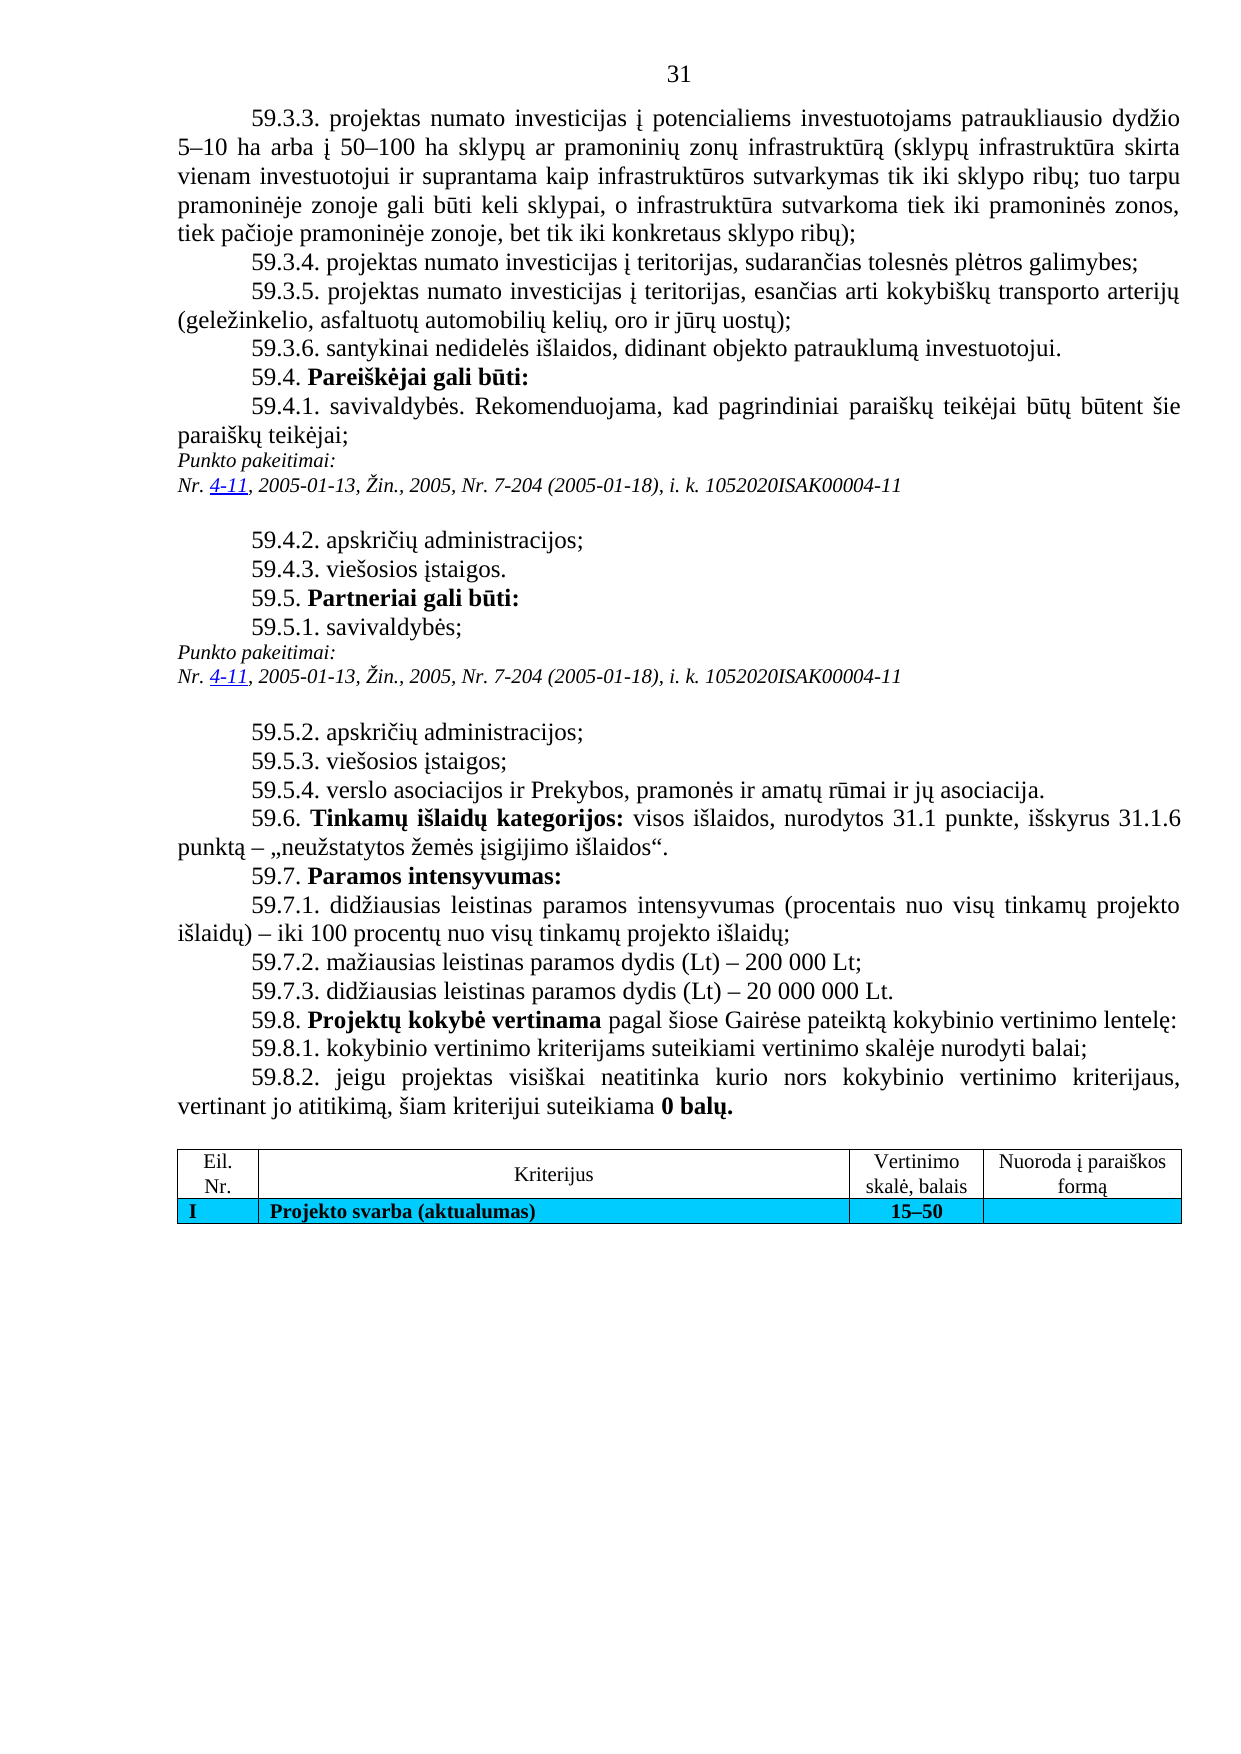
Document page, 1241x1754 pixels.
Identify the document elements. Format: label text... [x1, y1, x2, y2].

text 59.3.3. projektas numato investicijas į potencialiems investuotojams patraukliausio dydžio 5–10 ha arba į 50–100 ha sklypų ar pramoninių zonų infrastruktūrą (sklypų infrastruktūra skirta vienam investuotojui ir suprantama kaip infrastruktūros sutvarkymas tik iki sklypo ribų; tuo tarpu pramoninėje zonoje gali būti keli sklypai, o infrastruktūra sutvarkoma tiek iki pramoninės zonos, tiek pačioje pramoninėje zonoje, bet tik iki konkretaus sklypo ribų); [177, 103, 1181, 247]
text 59.8.2. jeigu projektas visiškai neatitinka kurio nors kokybinio vertinimo kriterijaus, vertinant jo atitikimą, šiam kriterijui suteikiama 0 balų. [177, 1062, 1181, 1120]
table_header Eil. Nr. [178, 1150, 258, 1198]
text 59.8.1. kokybinio vertinimo kriterijams suteikiami vertinimo skalėje nurodyti balai; [177, 1033, 1181, 1062]
text Punkto pakeitimai: [177, 640, 1181, 664]
text 59.4.3. viešosios įstaigos. [177, 554, 1181, 583]
text 59.8. Projektų kokybė vertinama pagal šiose Gairėse pateiktą kokybinio vertinimo lentelę: [177, 1005, 1181, 1033]
table_header Kriterijus [259, 1150, 849, 1198]
text Nr. 4-11, 2005-01-13, Žin., 2005, Nr. 7-204 (2005-01-18), i. k. 1052020ISAK00004-11 [177, 664, 1181, 688]
text 59.4.1. savivaldybės. Rekomenduojama, kad pagrindiniai paraiškų teikėjai būtų būtent šie paraiškų teikėjai; [177, 391, 1181, 448]
text 59.4. Pareiškėjai gali būti: [177, 362, 1181, 391]
text 59.3.6. santykinai nedidelės išlaidos, didinant objekto patrauklumą investuotojui. [177, 333, 1181, 362]
text 59.7.2. mažiausias leistinas paramos dydis (Lt) – 200 000 Lt; [177, 947, 1181, 976]
text 59.7.1. didžiausias leistinas paramos intensyvumas (procentais nuo visų tinkamų projekto išlaidų) – iki 100 procentų nuo visų tinkamų projekto išlaidų; [177, 890, 1181, 947]
table_cell Projekto svarba (aktualumas) [259, 1199, 849, 1223]
text 59.5.1. savivaldybės; [177, 612, 1181, 640]
text 59.5.3. viešosios įstaigos; [177, 746, 1181, 775]
text 59.6. Tinkamų išlaidų kategorijos: visos išlaidos, nurodytos 31.1 punkte, išskyrus 31.1.6 punktą – „neužstatytos žemės įsigijimo išlaidos“. [177, 803, 1181, 861]
text 59.7.3. didžiausias leistinas paramos dydis (Lt) – 20 000 000 Lt. [177, 976, 1181, 1005]
text Nr. 4-11, 2005-01-13, Žin., 2005, Nr. 7-204 (2005-01-18), i. k. 1052020ISAK00004-11 [177, 472, 1181, 497]
table_cell I [178, 1199, 258, 1223]
text Punkto pakeitimai: [177, 448, 1181, 472]
table_header Vertinimo skalė, balais [850, 1150, 983, 1198]
text 59.5. Partneriai gali būti: [177, 583, 1181, 612]
text 59.4.2. apskričių administracijos; [177, 525, 1181, 554]
text 59.5.2. apskričių administracijos; [177, 717, 1181, 746]
text 59.7. Paramos intensyvumas: [177, 861, 1181, 890]
text 59.3.4. projektas numato investicijas į teritorijas, sudarančias tolesnės plėtros galimybes; [177, 247, 1181, 276]
text 59.3.5. projektas numato investicijas į teritorijas, esančias arti kokybiškų transporto arterijų (geležinkelio, asfaltuotų automobilių kelių, oro ir jūrų uostų); [177, 276, 1181, 333]
table_cell [984, 1199, 1181, 1223]
table_cell 15–50 [850, 1199, 983, 1223]
text 59.5.4. verslo asociacijos ir Prekybos, pramonės ir amatų rūmai ir jų asociacija. [177, 775, 1181, 803]
table_header Nuoroda į paraiškos formą [984, 1150, 1181, 1198]
